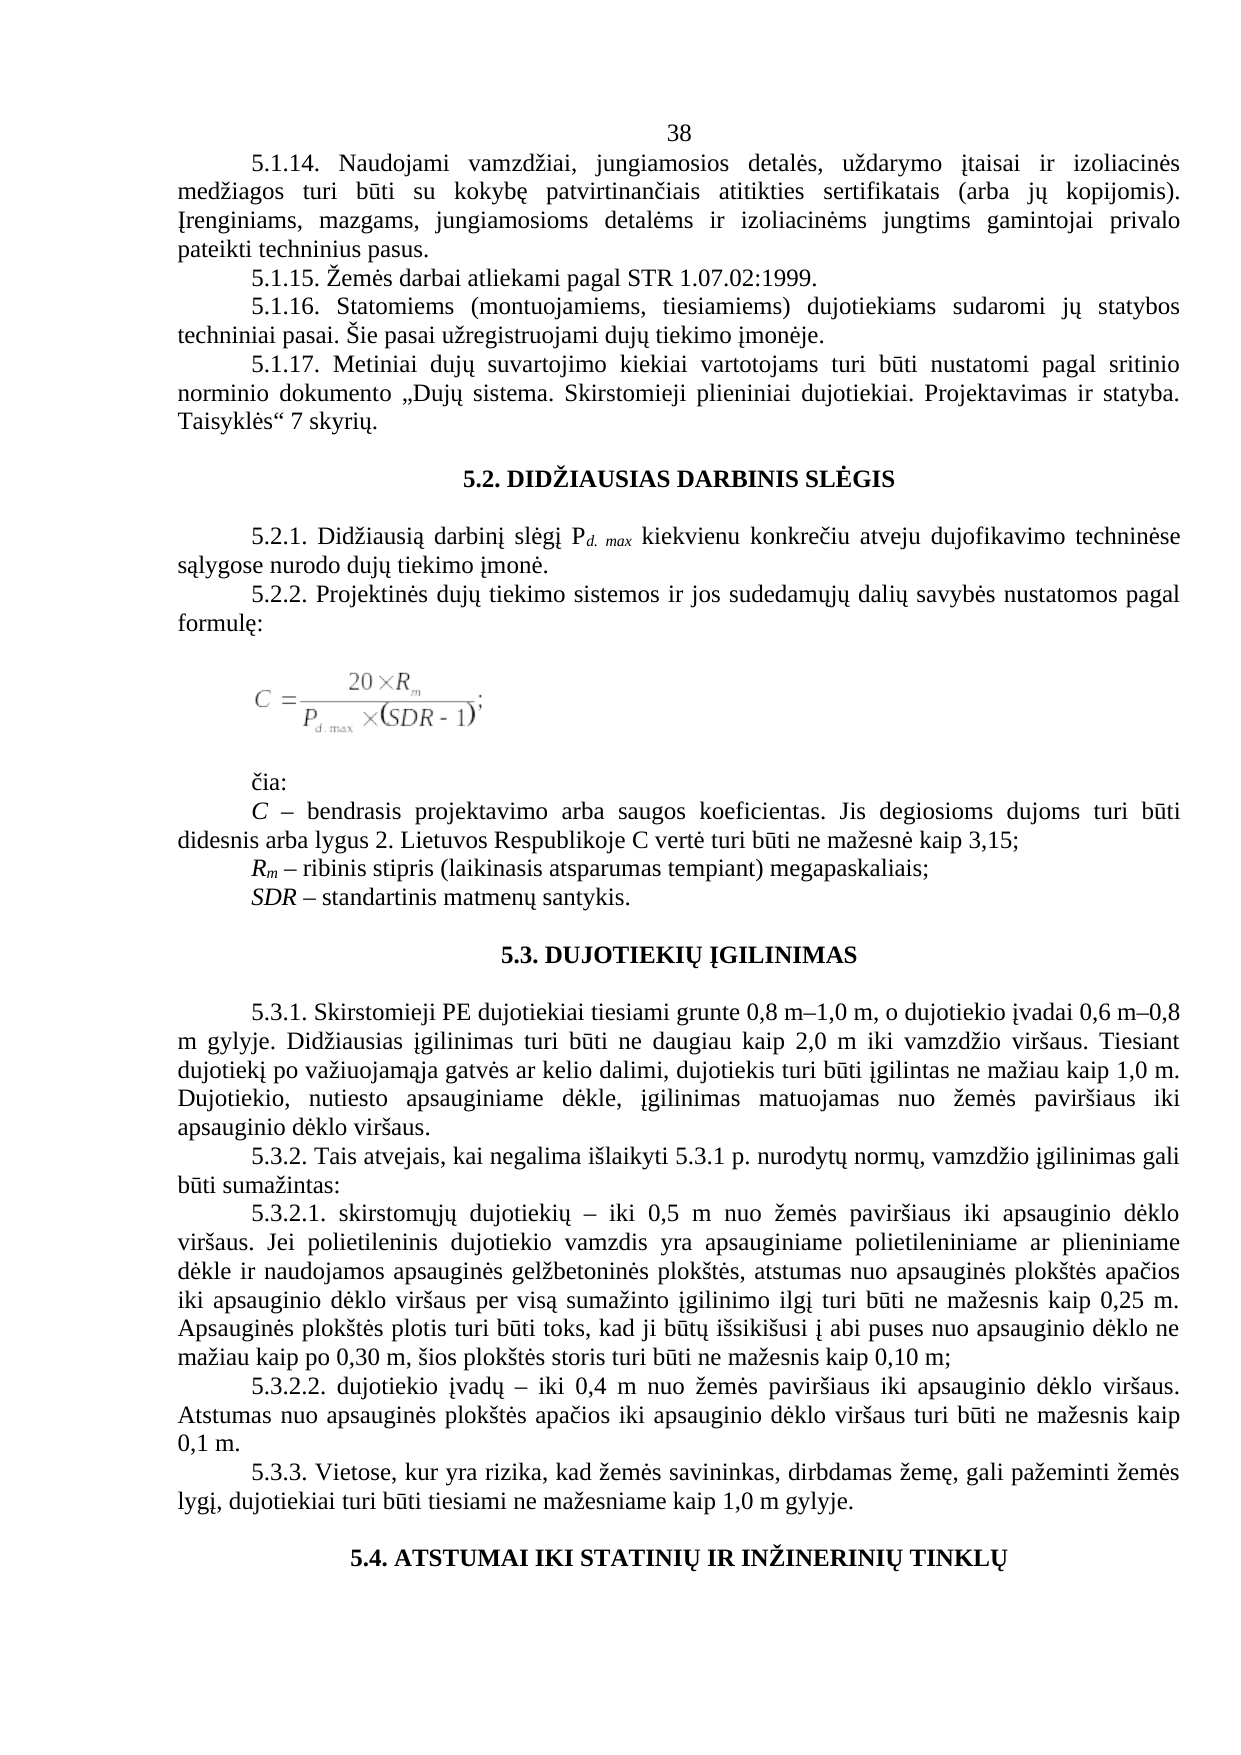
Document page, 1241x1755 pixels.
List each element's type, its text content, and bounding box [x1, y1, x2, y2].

text 5.4. ATSTUMAI IKI STATINIŲ IR INŽINERINIŲ TINKLŲ [177, 1543, 1181, 1572]
text 5.1.17. Metiniai dujų suvartojimo kiekiai vartotojams turi būti nustatomi pagal sritinio norminio dokumento „Dujų sistema. Skirstomieji plieniniai dujotiekiai. Projektavimas ir statyba. Taisyklės“ 7 skyrių. [177, 349, 1181, 435]
text 5.2.1. Didžiausią darbinį slėgį Pd. max kiekvienu konkrečiu atveju dujofikavimo techninėse sąlygose nurodo dujų tiekimo įmonė. [177, 521, 1181, 579]
text 5.1.16. Statomiems (montuojamiems, tiesiamiems) dujotiekiams sudaromi jų statybos techniniai pasai. Šie pasai užregistruojami dujų tiekimo įmonėje. [177, 291, 1181, 349]
text čia: [177, 767, 1181, 796]
text 5.3.3. Vietose, kur yra rizika, kad žemės savininkas, dirbdamas žemę, gali pažeminti žemės lygį, dujotiekiai turi būti tiesiami ne mažesniame kaip 1,0 m gylyje. [177, 1457, 1181, 1515]
text 5.1.15. Žemės darbai atliekami pagal STR 1.07.02:1999. [177, 263, 1181, 291]
text 5.2. DIDŽIAUSIAS DARBINIS SLĖGIS [177, 464, 1181, 493]
text 5.1.14. Naudojami vamzdžiai, jungiamosios detalės, uždarymo įtaisai ir izoliacinės medžiagos turi būti su kokybę patvirtinančiais atitikties sertifikatais (arba jų kopijomis). Įrenginiams, mazgams, jungiamosioms detalėms ir izoliacinėms jungtims gamintojai privalo pateikti techninius pasus. [177, 148, 1181, 263]
text 5.3.2.1. skirstomųjų dujotiekių – iki 0,5 m nuo žemės paviršiaus iki apsauginio dėklo viršaus. Jei polietileninis dujotiekio vamzdis yra apsauginiame polietileniniame ar plieniniame dėkle ir naudojamos apsauginės gelžbetoninės plokštės, atstumas nuo apsauginės plokštės apačios iki apsauginio dėklo viršaus per visą sumažinto įgilinimo ilgį turi būti ne mažesnis kaip 0,25 m. Apsauginės plokštės plotis turi būti toks, kad ji būtų išsikišusi į abi puses nuo apsauginio dėklo ne mažiau kaip po 0,30 m, šios plokštės storis turi būti ne mažesnis kaip 0,10 m; [177, 1198, 1181, 1371]
text 5.3.2.2. dujotiekio įvadų – iki 0,4 m nuo žemės paviršiaus iki apsauginio dėklo viršaus. Atstumas nuo apsauginės plokštės apačios iki apsauginio dėklo viršaus turi būti ne mažesnis kaip 0,1 m. [177, 1371, 1181, 1457]
text 5.3.1. Skirstomieji PE dujotiekiai tiesiami grunte 0,8 m–1,0 m, o dujotiekio įvadai 0,6 m–0,8 m gylyje. Didžiausias įgilinimas turi būti ne daugiau kaip 2,0 m iki vamzdžio viršaus. Tiesiant dujotiekį po važiuojamąja gatvės ar kelio dalimi, dujotiekis turi būti įgilintas ne mažiau kaip 1,0 m. Dujotiekio, nutiesto apsauginiame dėkle, įgilinimas matuojamas nuo žemės paviršiaus iki apsauginio dėklo viršaus. [177, 997, 1181, 1141]
text 5.2.2. Projektinės dujų tiekimo sistemos ir jos sudedamųjų dalių savybės nustatomos pagal formulę: [177, 579, 1181, 636]
text 5.3.2. Tais atvejais, kai negalima išlaikyti 5.3.1 p. nurodytų normų, vamzdžio įgilinimas gali būti sumažintas: [177, 1141, 1181, 1198]
text C – bendrasis projektavimo arba saugos koeficientas. Jis degiosioms dujoms turi būti didesnis arba lygus 2. Lietuvos Respublikoje C vertė turi būti ne mažesnė kaip 3,15; [177, 796, 1181, 853]
text SDR – standartinis matmenų santykis. [177, 882, 1181, 911]
text 5.3. DUJOTIEKIŲ ĮGILINIMAS [177, 940, 1181, 968]
text Rm – ribinis stipris (laikinasis atsparumas tempiant) megapaskaliais; [177, 853, 1181, 882]
